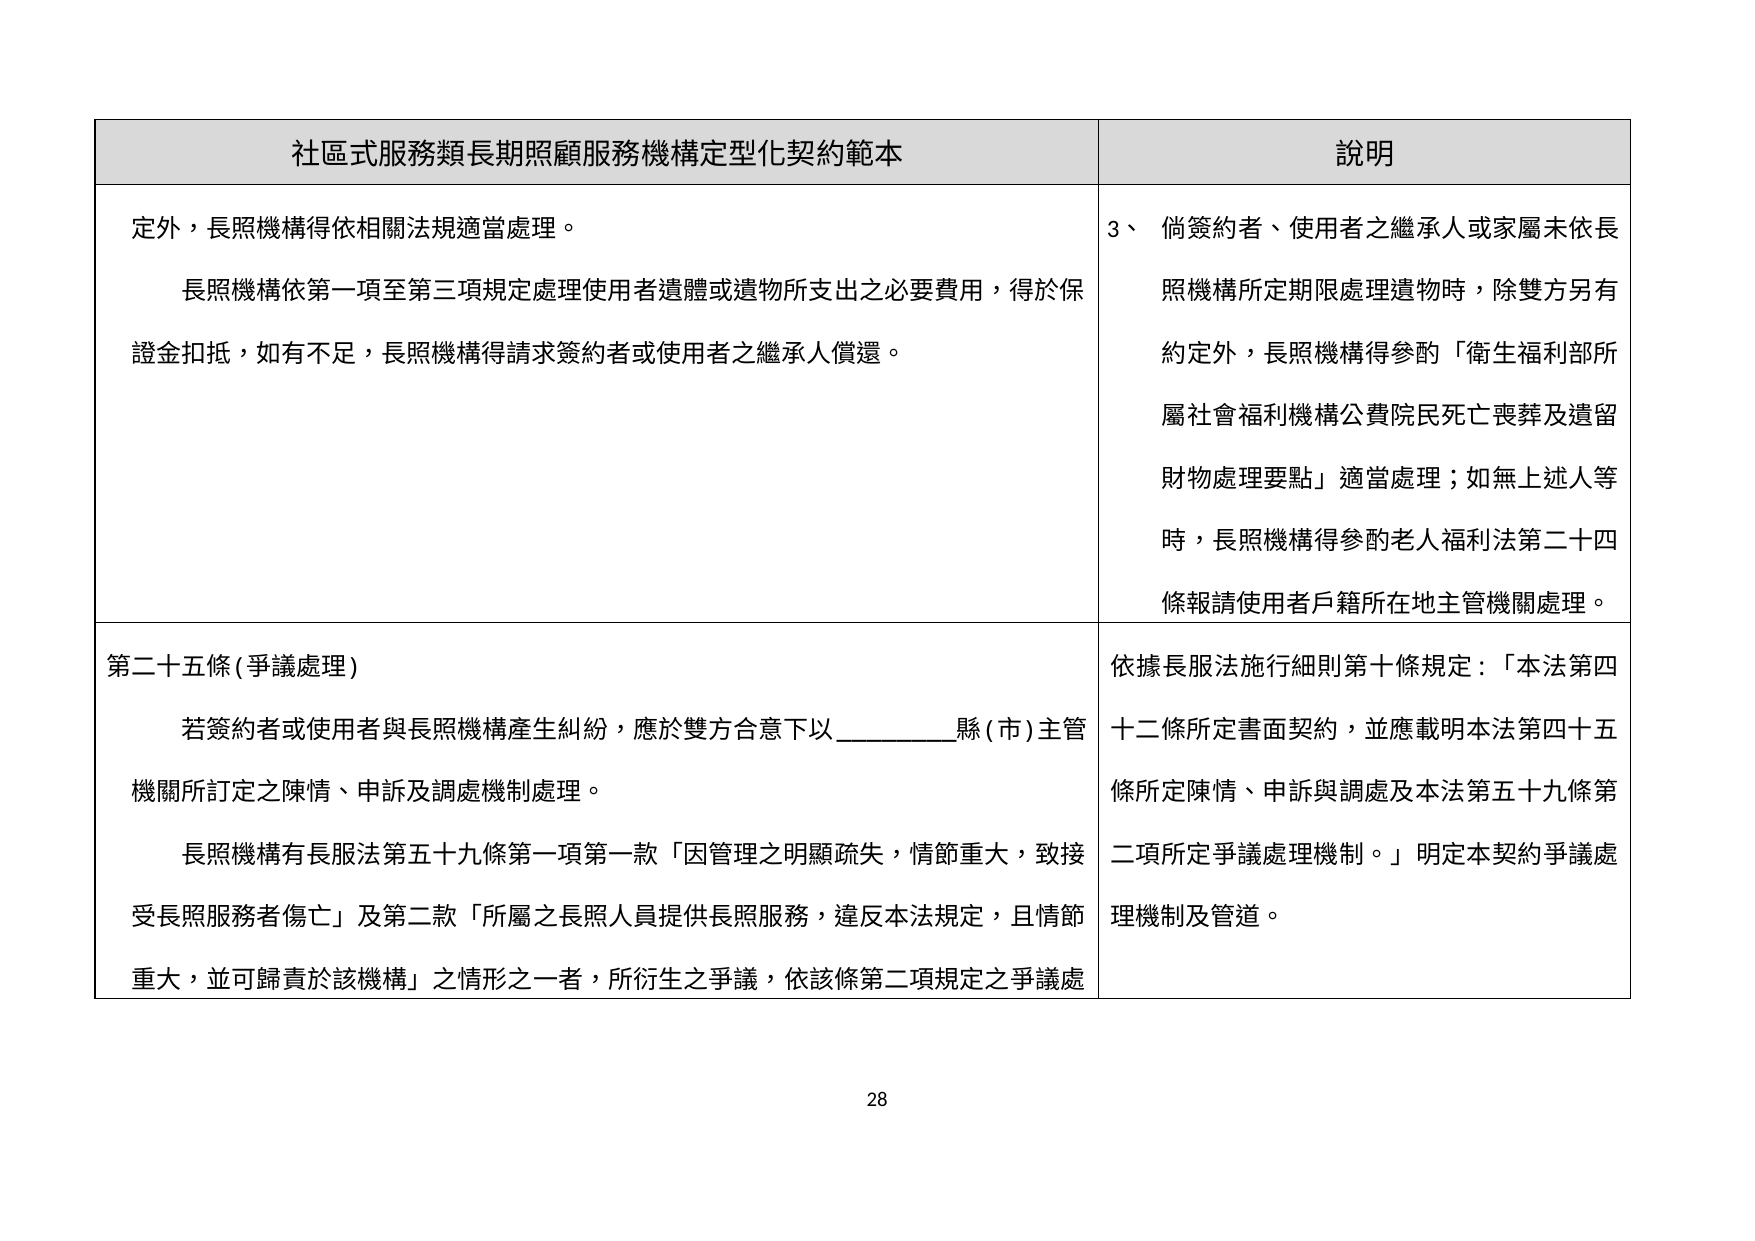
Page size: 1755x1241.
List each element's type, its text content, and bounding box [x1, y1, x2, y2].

table_cell 本條參酌老人養護契約第二十一條、護家契約第二十一條及身障契約第九條訂定。 團體家屋係提供具行動力之失智症者家庭化及個別化之服務，長照機構應事前與使用者及其家屬討論臨終處理事宜，爰明定使用者於契約存續期間死亡，長照機構對其遺體及遺物等相關處理措施。 倘簽約者、使用者之繼承人或家屬未依長照機構所定期限處理遺物時，除雙方另有約定外，長照機構得參酌「衛生福利部所屬社會福利機構公費院民死亡喪葬及遺留財物處理要點」適當處理；如無上述人等時，長照機構得參酌老人福利法第二十四條報請使用者戶籍所在地主管機關處理。 [1099, 185, 1630, 622]
table_cell 第二十五條(爭議處理) 若簽約者或使用者與長照機構產生糾紛，應於雙方合意下以________縣(市)主管機關所訂定之陳情、申訴及調處機制處理。 長照機構有長服法第五十九條第一項第一款「因管理之明顯疏失，情節重大，致接受長照服務者傷亡」及第二款「所屬之長照人員提供長照服務，違反本法規定，且情節重大，並可歸責於該機構」之情形之一者，所衍生之爭議，依該條第二項規定之爭議處 [96, 623, 1098, 998]
table_header 社區式服務類長期照顧服務機構定型化契約範本 [96, 120, 1098, 184]
table_cell 依據長服法施行細則第十條規定:「本法第四十二條所定書面契約，並應載明本法第四十五條所定陳情、申訴與調處及本法第五十九條第二項所定爭議處理機制。」明定本契約爭議處理機制及管道。 [1099, 623, 1630, 998]
table_header 說明 [1099, 120, 1630, 184]
table_cell 定外，長照機構得依相關法規適當處理。 長照機構依第一項至第三項規定處理使用者遺體或遺物所支出之必要費用，得於保證金扣抵，如有不足，長照機構得請求簽約者或使用者之繼承人償還。 [96, 185, 1098, 622]
